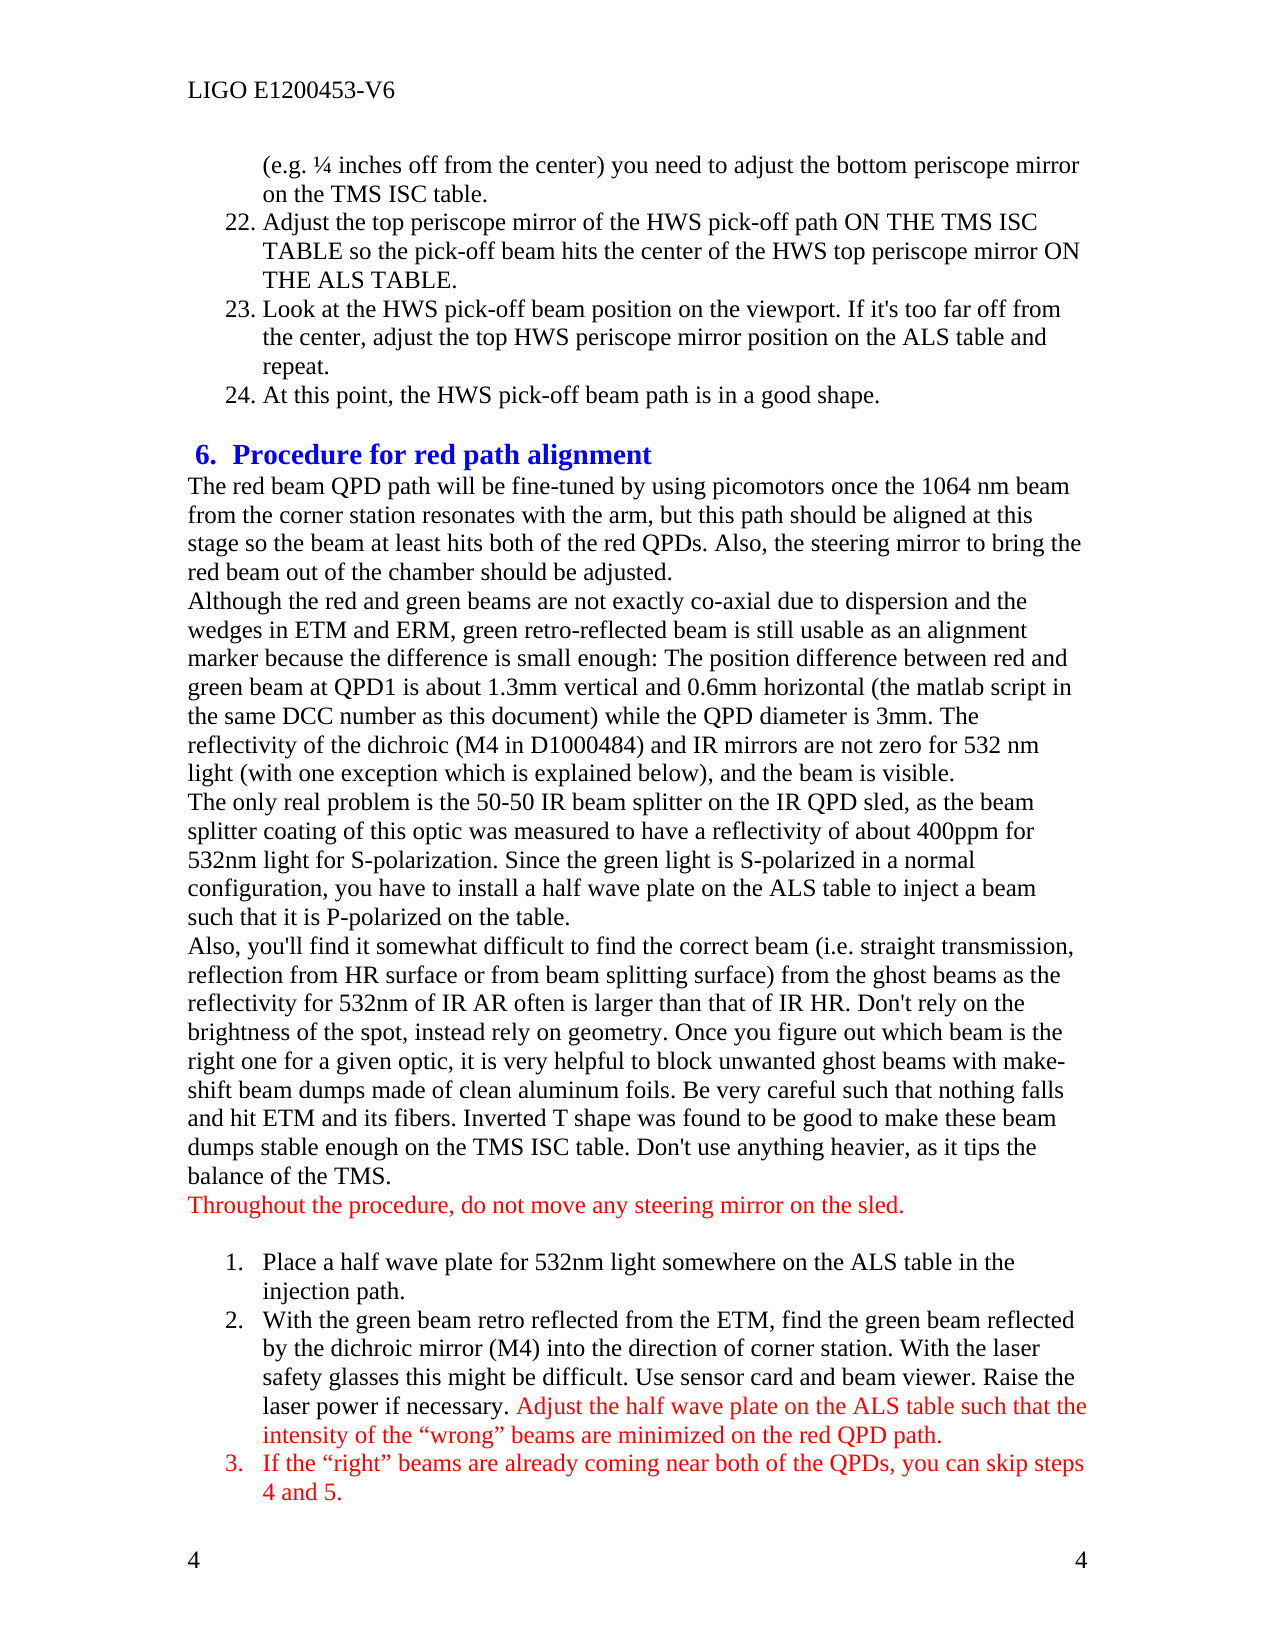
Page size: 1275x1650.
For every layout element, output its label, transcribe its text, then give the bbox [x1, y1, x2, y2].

list With the green beam retro reflected from the ETM, find the green beam reflected by the dichroic mirror (M4) into the direction of corner station. With the laser safety glasses this might be difficult. Use sensor card and beam viewer. Raise the laser power if necessary. Adjust the half wave plate on the ALS table such that the intensity of the “wrong” beams are minimized on the red QPD path. [225, 1305, 1087, 1448]
list (e.g. ¼ inches off from the center) you need to adjust the bottom periscope mirror on the TMS ISC table. [225, 150, 1087, 207]
list If the “right” beams are already coming near both of the QPDs, you can skip steps 4 and 5. [225, 1448, 1087, 1506]
text The only real problem is the 50-50 IR beam splitter on the IR QPD sled, as the beam splitter coating of this optic was measured to have a reflectivity of about 400ppm for 532nm light for S-polarization. Since the green light is S-polarized in a normal configuration, you have to install a half wave plate on the ALS table to inject a beam such that it is P-polarized on the table. [187, 787, 1087, 931]
text The red beam QPD path will be fine-tuned by using picomotors once the 1064 nm beam from the corner station resonates with the arm, but this path should be aligned at this stage so the beam at least hits both of the red QPDs. Also, the steering mirror to bring the red beam out of the chamber should be adjusted. [187, 471, 1087, 586]
list At this point, the HWS pick-off beam path is in a good shape. [225, 380, 1087, 409]
list Look at the HWS pick-off beam position on the viewport. If it's too far off from the center, adjust the top HWS periscope mirror position on the ALS table and repeat. [225, 294, 1087, 380]
list Adjust the top periscope mirror of the HWS pick-off path ON THE TMS ISC TABLE so the pick-off beam hits the center of the HWS top periscope mirror ON THE ALS TABLE. [225, 207, 1087, 294]
text Although the red and green beams are not exactly co-axial due to dispersion and the wedges in ETM and ERM, green retro-reflected beam is still usable as an alignment marker because the difference is small enough: The position difference between red and green beam at QPD1 is about 1.3mm vertical and 0.6mm horizontal (the matlab script in the same DCC number as this document) while the QPD diameter is 3mm. The reflectivity of the dichroic (M4 in D1000484) and IR mirrors are not zero for 532 nm light (with one exception which is explained below), and the beam is visible. [187, 586, 1087, 787]
text Also, you'll find it somewhat difficult to find the correct beam (i.e. straight transmission, reflection from HR surface or from beam splitting surface) from the ghost beams as the reflectivity for 532nm of IR AR often is larger than that of IR HR. Don't rely on the brightness of the spot, instead rely on geometry. Once you figure out which beam is the right one for a given optic, it is very helpful to block unwanted ghost beams with make-shift beam dumps made of clean aluminum foils. Be very careful such that nothing falls and hit ETM and its fibers. Inverted T shape was found to be good to make these beam dumps stable enough on the TMS ISC table. Don't use anything heavier, as it tips the balance of the TMS. [187, 931, 1087, 1190]
subtitle Procedure for red path alignment [187, 437, 1087, 471]
list Place a half wave plate for 532nm light somewhere on the ALS table in the injection path. [225, 1247, 1087, 1305]
text Throughout the procedure, do not move any steering mirror on the sled. [187, 1190, 1087, 1218]
